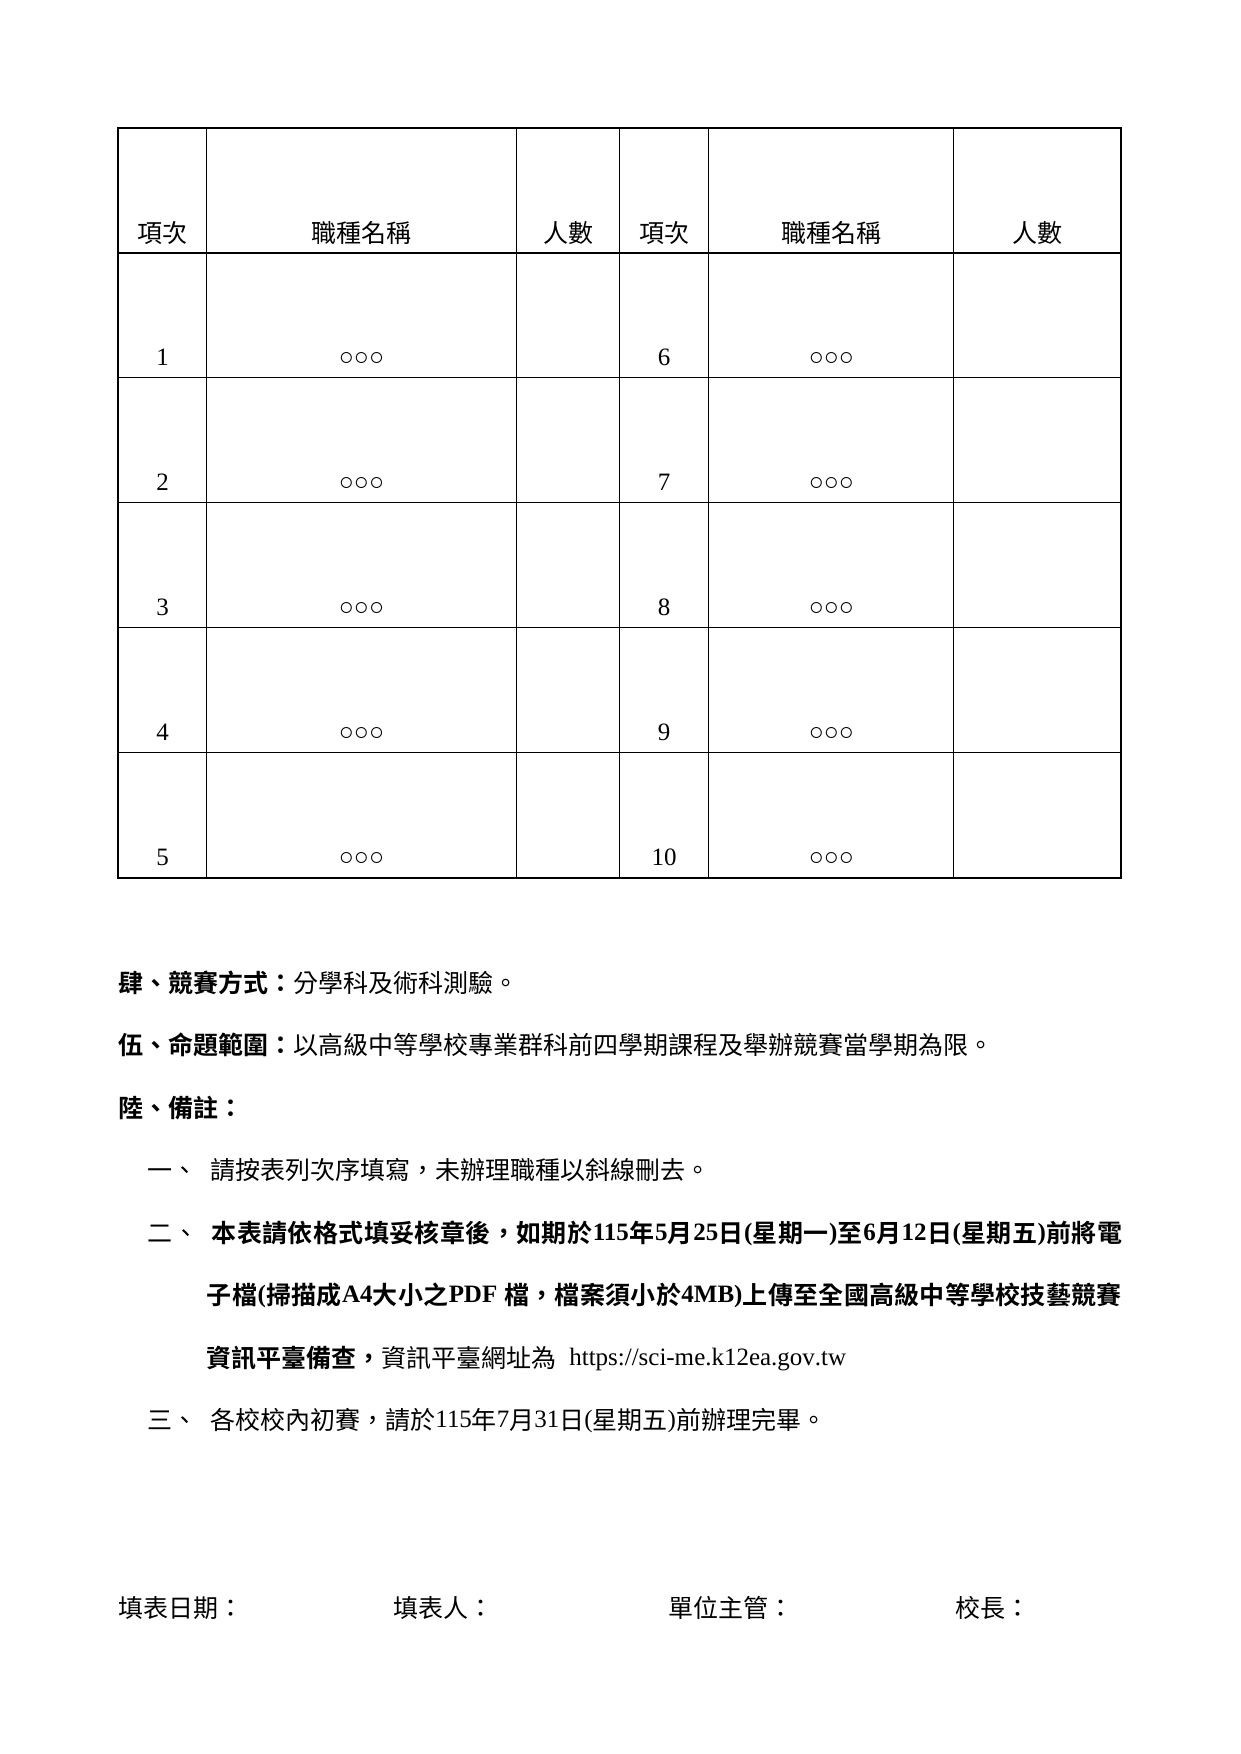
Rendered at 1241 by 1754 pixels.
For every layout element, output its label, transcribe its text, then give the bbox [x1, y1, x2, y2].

table_cell 8 [620, 503, 708, 627]
table_cell 1 [119, 254, 206, 377]
table_cell 2 [119, 378, 206, 502]
text 二、 本表請依格式填妥核章後，如期於115年5月25日(星期一)至6月12日(星期五)前將電子檔(掃描成A4大小之PDF 檔，檔案須小於4MB)上傳至全國高級中等學校技藝競賽資訊平臺備查，資訊平臺網址為 https://sci-me.k12ea.gov.tw [148, 1189, 1122, 1377]
table_header 人數 [954, 129, 1120, 252]
table_cell [517, 628, 619, 752]
table_cell [517, 753, 619, 877]
table_cell 9 [620, 628, 708, 752]
table_cell 7 [620, 378, 708, 502]
table_cell 5 [119, 753, 206, 877]
table_cell [517, 503, 619, 627]
table_cell [954, 503, 1120, 627]
table_header 項次 [620, 129, 708, 252]
table_cell 6 [620, 254, 708, 377]
table_cell ○○○ [709, 503, 953, 627]
table_header 職種名稱 [709, 129, 953, 252]
table_cell ○○○ [709, 628, 953, 752]
table_cell ○○○ [709, 378, 953, 502]
text 填表日期： 填表人： 單位主管： 校長： [118, 1564, 1122, 1627]
table_cell ○○○ [709, 254, 953, 377]
table_header 職種名稱 [207, 129, 516, 252]
table_cell ○○○ [207, 753, 516, 877]
table_cell 3 [119, 503, 206, 627]
table_header 項次 [119, 129, 206, 252]
table_header 人數 [517, 129, 619, 252]
table_cell ○○○ [207, 378, 516, 502]
table_cell ○○○ [709, 753, 953, 877]
table_cell [954, 628, 1120, 752]
text 一、 請按表列次序填寫，未辦理職種以斜線刪去。 [148, 1127, 1122, 1189]
table_cell [954, 378, 1120, 502]
table_cell ○○○ [207, 254, 516, 377]
text 伍、命題範圍：以高級中等學校專業群科前四學期課程及舉辦競賽當學期為限。 [118, 1002, 1122, 1064]
text 陸、備註： [118, 1064, 1122, 1127]
table_cell ○○○ [207, 503, 516, 627]
text 肆、競賽方式：分學科及術科測驗。 [118, 939, 1122, 1002]
table_cell [954, 254, 1120, 377]
table_cell [954, 753, 1120, 877]
text 三、 各校校內初賽，請於115年7月31日(星期五)前辦理完畢。 [148, 1377, 1122, 1439]
table_cell 4 [119, 628, 206, 752]
table_cell ○○○ [207, 628, 516, 752]
table_cell [517, 378, 619, 502]
table_cell [517, 254, 619, 377]
table_cell 10 [620, 753, 708, 877]
